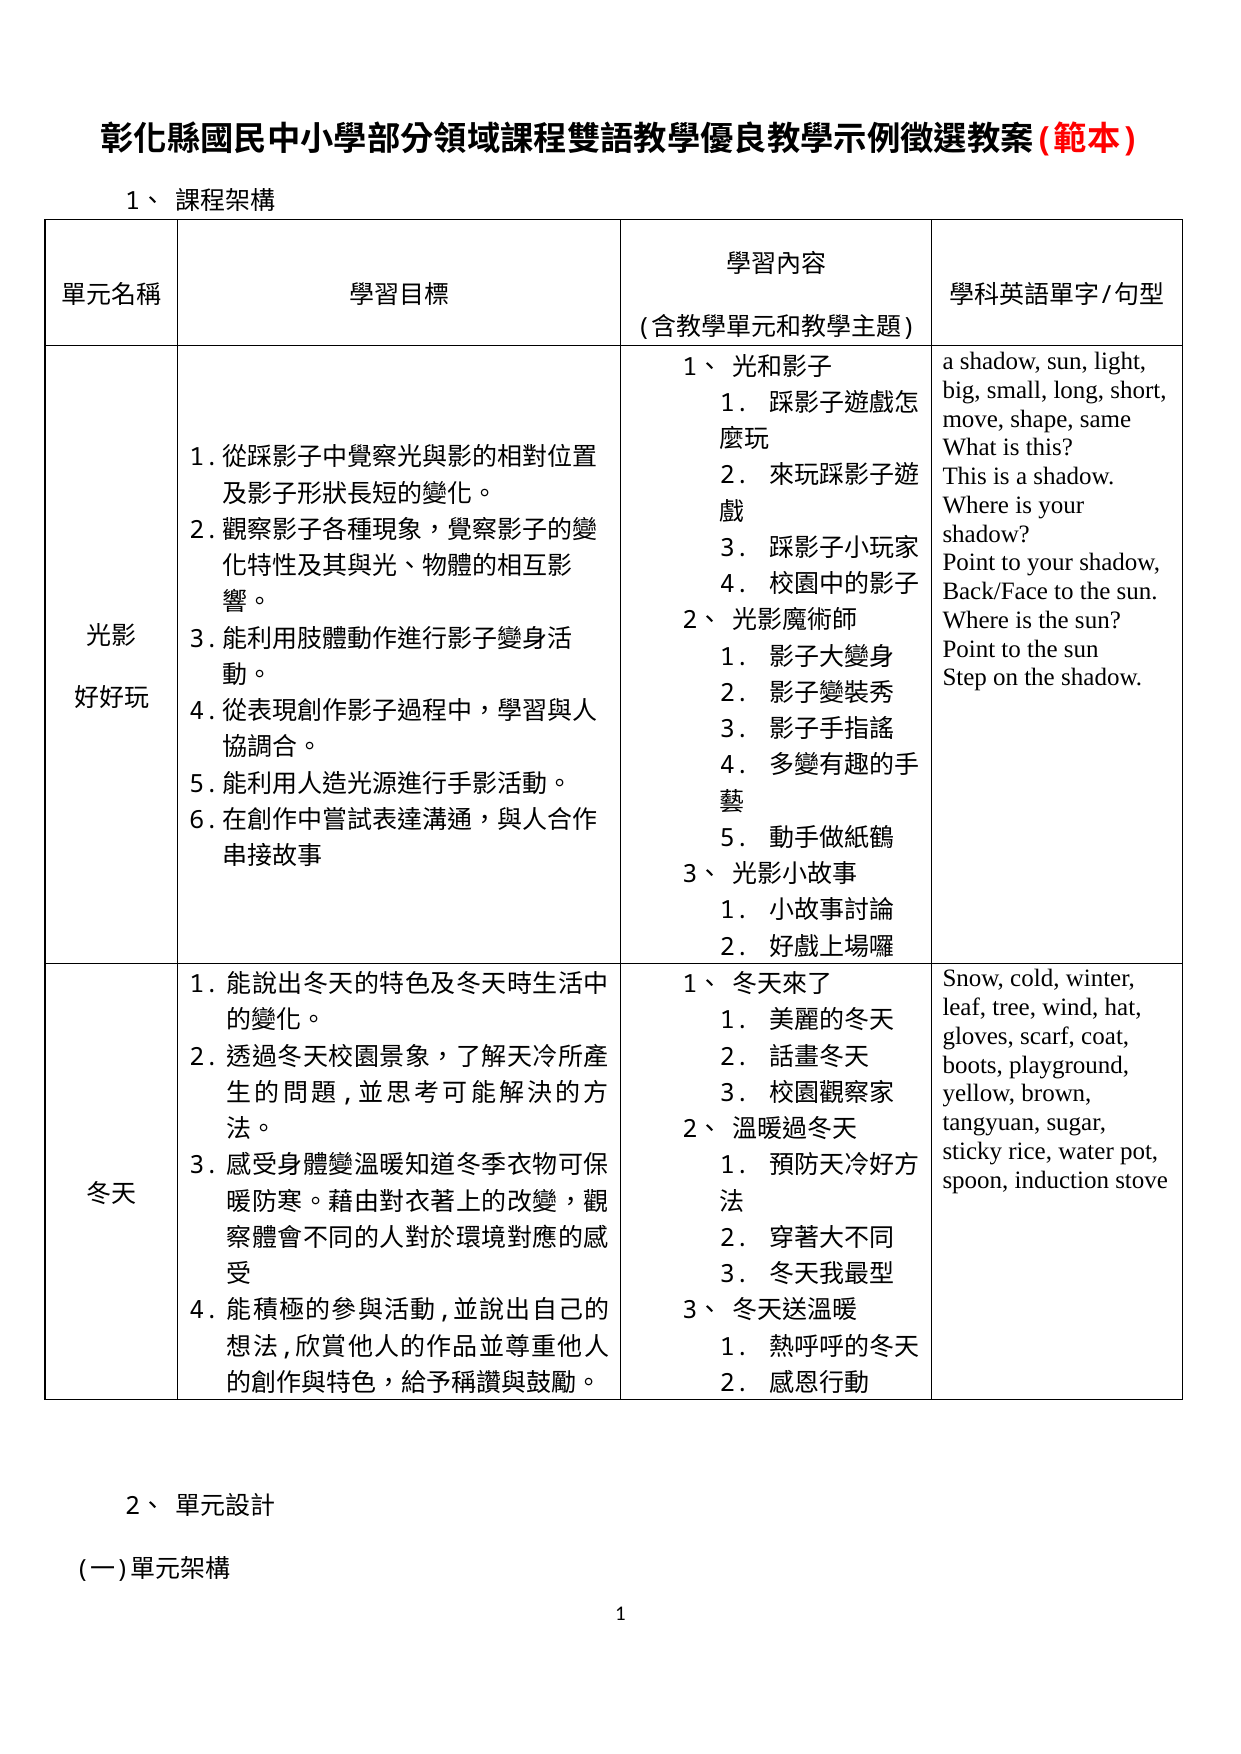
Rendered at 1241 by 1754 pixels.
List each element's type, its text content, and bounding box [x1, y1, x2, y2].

table_header 學科英語單字/句型 [932, 220, 1182, 345]
text (一)單元架構 [75, 1524, 1165, 1587]
list 單元設計 [125, 1462, 1165, 1524]
table_cell 從踩影子中覺察光與影的相對位置及影子形狀長短的變化。 觀察影子各種現象，覺察影子的變化特性及其與光、物體的相互影響。 能利用肢體動作進行影子變身活動。 從表現創作影子過程中，學習與人協調合。 能利用人造光源進行手影活動。 在創作中嘗試表達溝通，與人合作串接故事 [178, 346, 620, 962]
text 彰化縣國民中小學部分領域課程雙語教學優良教學示例徵選教案(範本) [75, 94, 1165, 157]
table_cell Snow, cold, winter, leaf, tree, wind, hat, gloves, scarf, coat, boots, playground, yellow, brown, tangyuan, sugar, sticky rice, water pot, spoon, induction stove [932, 964, 1182, 1398]
table_cell 冬天來了 美麗的冬天 話畫冬天 校園觀察家 溫暖過冬天 預防天冷好方法 穿著大不同 冬天我最型 冬天送溫暖 熱呼呼的冬天 感恩行動 [621, 964, 931, 1398]
table_header 學習目標 [178, 220, 620, 345]
table_cell 能說出冬天的特色及冬天時生活中的變化。 透過冬天校園景象，了解天冷所產生的問題,並思考可能解決的方法。 感受身體變溫暖知道冬季衣物可保暖防寒。藉由對衣著上的改變，觀察體會不同的人對於環境對應的感受 能積極的參與活動,並說出自己的想法,欣賞他人的作品並尊重他人的創作與特色，給予稱讚與鼓勵。 [178, 964, 620, 1398]
table_cell 光和影子 踩影子遊戲怎麼玩 來玩踩影子遊戲 踩影子小玩家 校園中的影子 光影魔術師 影子大變身 影子變裝秀 影子手指謠 多變有趣的手藝 動手做紙鶴 光影小故事 小故事討論 好戲上場囉 [621, 346, 931, 962]
table_cell 光影 好好玩 [46, 346, 177, 962]
table_header 學習內容 (含教學單元和教學主題) [621, 220, 931, 345]
table_cell 冬天 [46, 964, 177, 1398]
list 課程架構 [125, 157, 1165, 219]
table_cell a shadow, sun, light, big, small, long, short, move, shape, same What is this? This is a shadow. Where is your shadow? Point to your shadow, Back/Face to the sun. Where is the sun? Point to the sun Step on the shadow. [932, 346, 1182, 962]
table_header 單元名稱 [46, 220, 177, 345]
